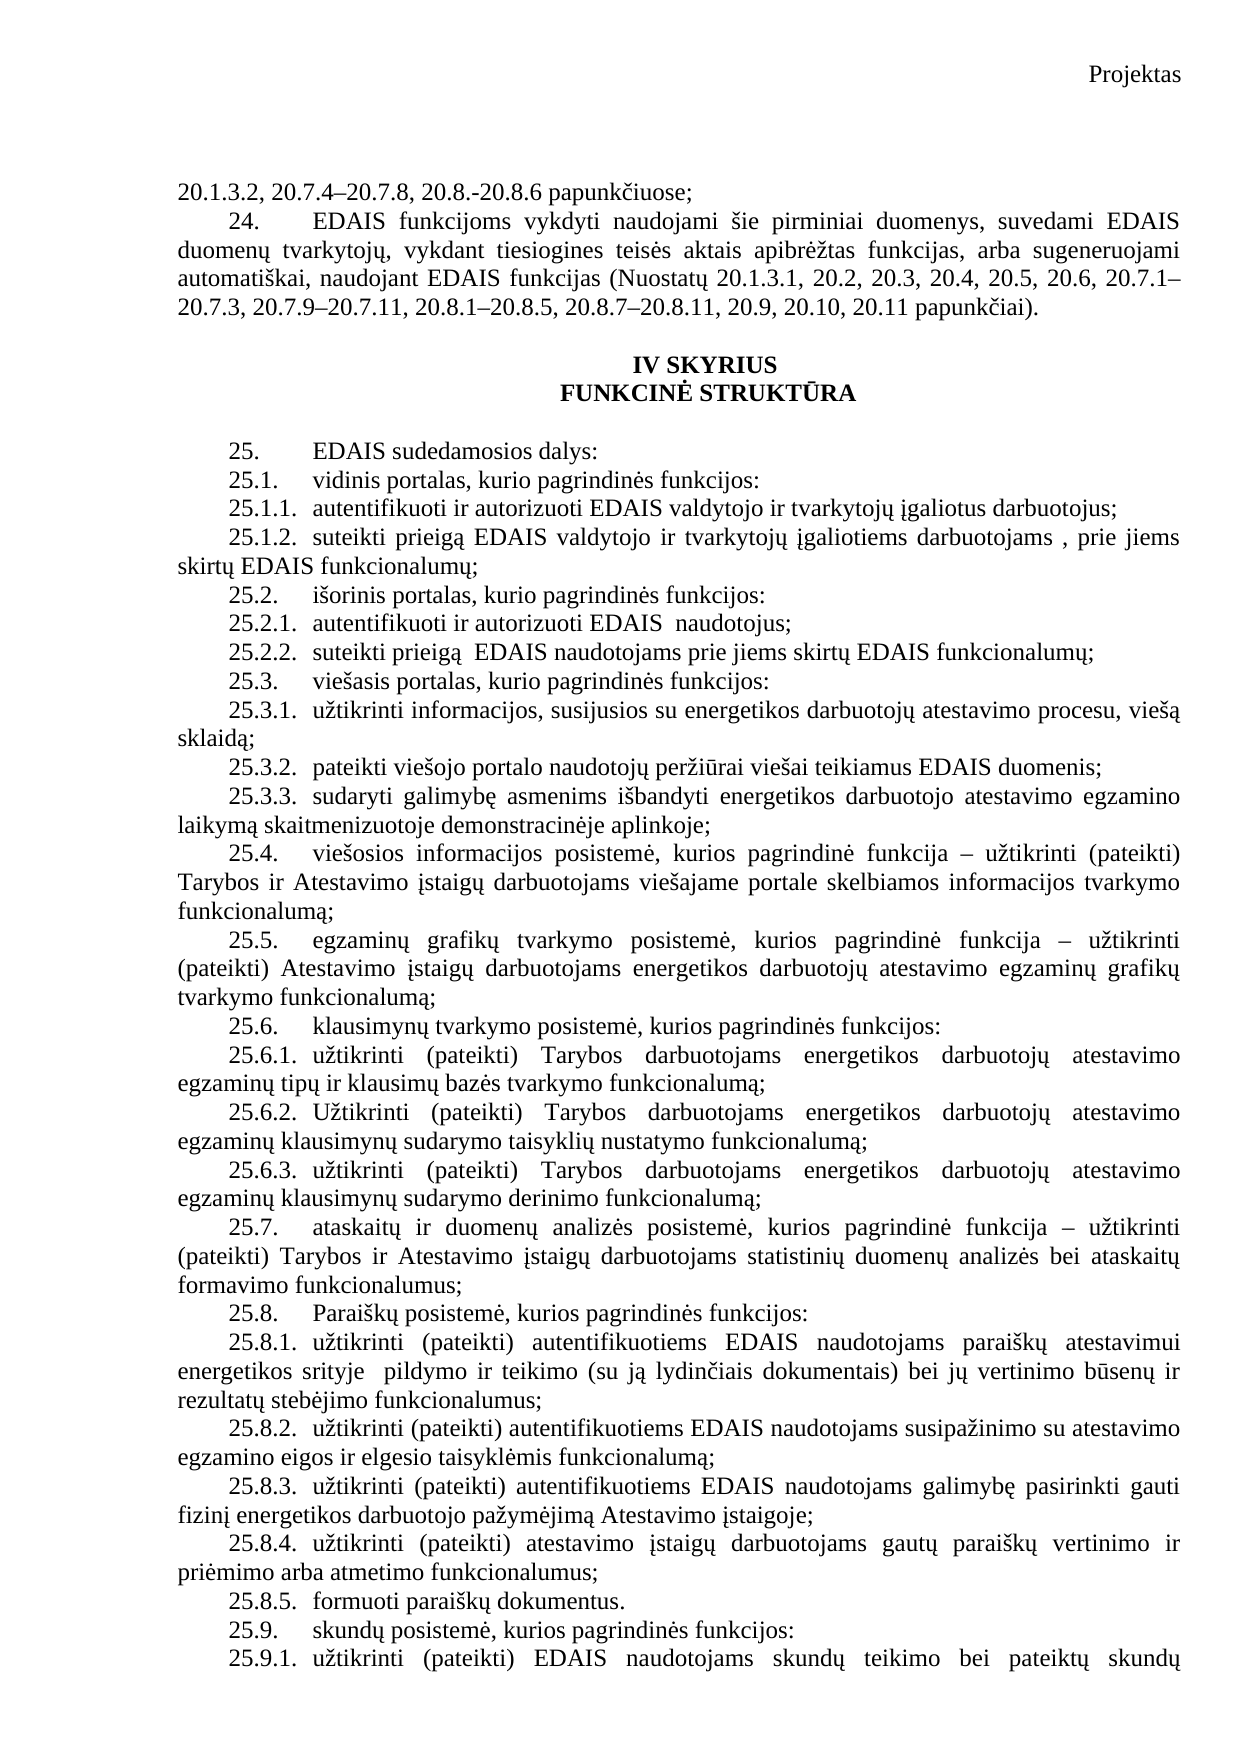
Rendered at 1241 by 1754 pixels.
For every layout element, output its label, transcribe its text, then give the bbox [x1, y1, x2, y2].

text 25.3.3. sudaryti galimybę asmenims išbandyti energetikos darbuotojo atestavimo egzamino laikymą skaitmenizuotoje demonstracinėje aplinkoje; [177, 781, 1181, 838]
text 25.8.1. užtikrinti (pateikti) autentifikuotiems EDAIS naudotojams paraiškų atestavimui energetikos srityje pildymo ir teikimo (su ją lydinčiais dokumentais) bei jų vertinimo būsenų ir rezultatų stebėjimo funkcionalumus; [177, 1327, 1181, 1413]
text FUNKCINĖ STRUKTŪRA [177, 378, 1181, 407]
text 25.8.4. užtikrinti (pateikti) atestavimo įstaigų darbuotojams gautų paraiškų vertinimo ir priėmimo arba atmetimo funkcionalumus; [177, 1528, 1181, 1586]
text 25.6. klausimynų tvarkymo posistemė, kurios pagrindinės funkcijos: [177, 1011, 1181, 1040]
text 24. EDAIS funkcijoms vykdyti naudojami šie pirminiai duomenys, suvedami EDAIS duomenų tvarkytojų, vykdant tiesiogines teisės aktais apibrėžtas funkcijas, arba sugeneruojami automatiškai, naudojant EDAIS funkcijas (Nuostatų 20.1.3.1, 20.2, 20.3, 20.4, 20.5, 20.6, 20.7.1‒20.7.3, 20.7.9‒20.7.11, 20.8.1‒20.8.5, 20.8.7‒20.8.11, 20.9, 20.10, 20.11 papunkčiai). [177, 206, 1181, 321]
text 25.6.1. užtikrinti (pateikti) Tarybos darbuotojams energetikos darbuotojų atestavimo egzaminų tipų ir klausimų bazės tvarkymo funkcionalumą; [177, 1040, 1181, 1097]
text 25.1.2. suteikti prieigą EDAIS valdytojo ir tvarkytojų įgaliotiems darbuotojams , prie jiems skirtų EDAIS funkcionalumų; [177, 522, 1181, 580]
text 25.1. vidinis portalas, kurio pagrindinės funkcijos: [177, 465, 1181, 493]
text 25.6.2. Užtikrinti (pateikti) Tarybos darbuotojams energetikos darbuotojų atestavimo egzaminų klausimynų sudarymo taisyklių nustatymo funkcionalumą; [177, 1097, 1181, 1155]
text 25. EDAIS sudedamosios dalys: [177, 436, 1181, 465]
text 20.1.3.2, 20.7.4‒20.7.8, 20.8.-20.8.6 papunkčiuose; [177, 177, 1181, 206]
text 25.8.2. užtikrinti (pateikti) autentifikuotiems EDAIS naudotojams susipažinimo su atestavimo egzamino eigos ir elgesio taisyklėmis funkcionalumą; [177, 1413, 1181, 1471]
text 25.2. išorinis portalas, kurio pagrindinės funkcijos: [177, 580, 1181, 608]
text 25.9. skundų posistemė, kurios pagrindinės funkcijos: [177, 1615, 1181, 1643]
text 25.8. Paraiškų posistemė, kurios pagrindinės funkcijos: [177, 1298, 1181, 1327]
text 25.3.1. užtikrinti informacijos, susijusios su energetikos darbuotojų atestavimo procesu, viešą sklaidą; [177, 695, 1181, 752]
text 25.3. viešasis portalas, kurio pagrindinės funkcijos: [177, 666, 1181, 695]
text 25.9.1. užtikrinti (pateikti) EDAIS naudotojams skundų teikimo bei pateiktų skundų [177, 1643, 1181, 1672]
text 25.3.2. pateikti viešojo portalo naudotojų peržiūrai viešai teikiamus EDAIS duomenis; [177, 752, 1181, 781]
text IV SKYRIUS [177, 350, 1181, 378]
text 25.8.3. užtikrinti (pateikti) autentifikuotiems EDAIS naudotojams galimybę pasirinkti gauti fizinį energetikos darbuotojo pažymėjimą Atestavimo įstaigoje; [177, 1471, 1181, 1528]
text 25.5. egzaminų grafikų tvarkymo posistemė, kurios pagrindinė funkcija – užtikrinti (pateikti) Atestavimo įstaigų darbuotojams energetikos darbuotojų atestavimo egzaminų grafikų tvarkymo funkcionalumą; [177, 925, 1181, 1011]
text 25.4. viešosios informacijos posistemė, kurios pagrindinė funkcija – užtikrinti (pateikti) Tarybos ir Atestavimo įstaigų darbuotojams viešajame portale skelbiamos informacijos tvarkymo funkcionalumą; [177, 838, 1181, 925]
text 25.6.3. užtikrinti (pateikti) Tarybos darbuotojams energetikos darbuotojų atestavimo egzaminų klausimynų sudarymo derinimo funkcionalumą; [177, 1155, 1181, 1212]
text 25.7. ataskaitų ir duomenų analizės posistemė, kurios pagrindinė funkcija – užtikrinti (pateikti) Tarybos ir Atestavimo įstaigų darbuotojams statistinių duomenų analizės bei ataskaitų formavimo funkcionalumus; [177, 1212, 1181, 1298]
text 25.8.5. formuoti paraiškų dokumentus. [177, 1586, 1181, 1615]
text 25.2.2. suteikti prieigą EDAIS naudotojams prie jiems skirtų EDAIS funkcionalumų; [177, 637, 1181, 666]
text 25.2.1. autentifikuoti ir autorizuoti EDAIS naudotojus; [177, 608, 1181, 637]
text 25.1.1. autentifikuoti ir autorizuoti EDAIS valdytojo ir tvarkytojų įgaliotus darbuotojus; [177, 493, 1181, 522]
